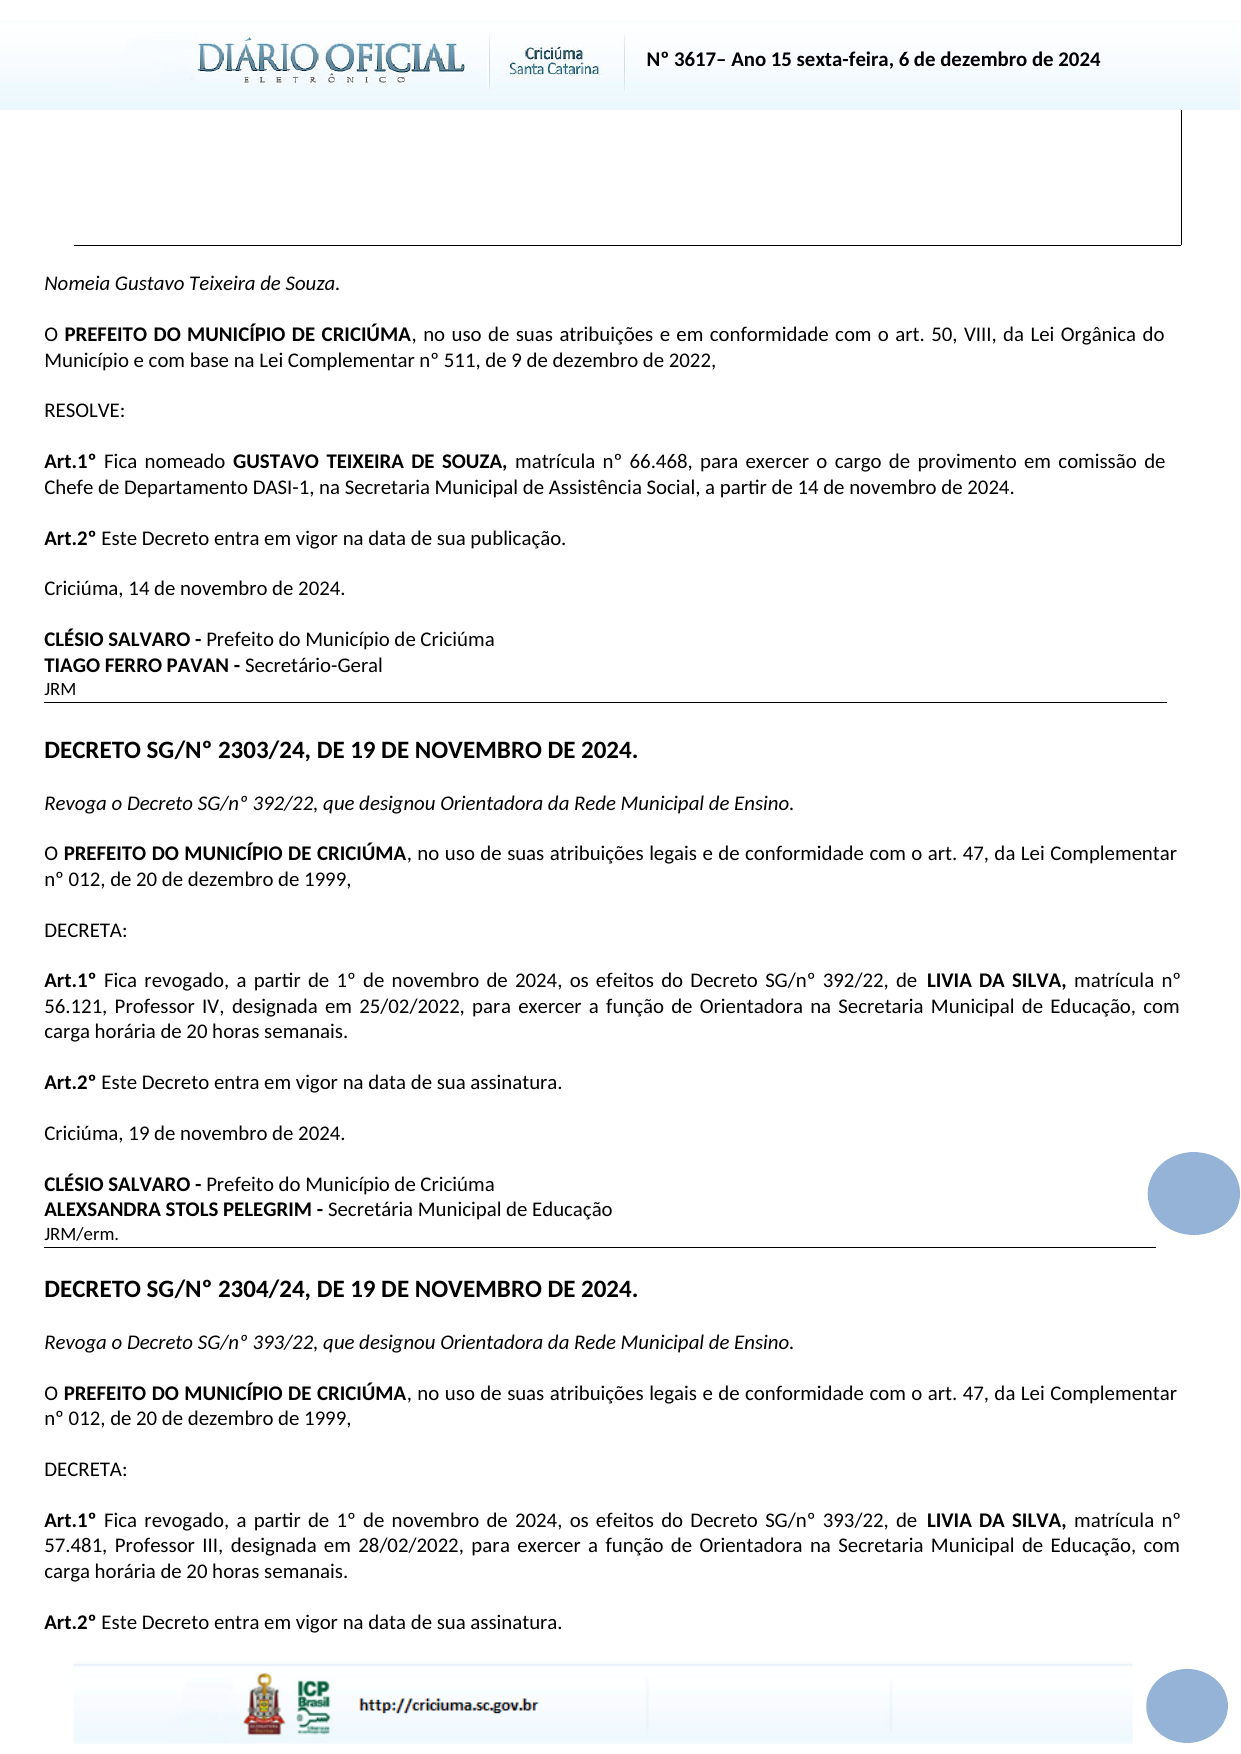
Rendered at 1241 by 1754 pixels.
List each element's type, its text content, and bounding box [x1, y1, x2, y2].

text Art.1º Fica revogado, a partir de 1º de novembro de 2024, os efeitos do Decreto SG/nº 392/22, de LIVIA DA SILVA, matrícula nº 56.121, Professor IV, designada em 25/02/2022, para exercer a função de Orientadora na Secretaria Municipal de Educação, com carga horária de 20 horas semanais. [44, 968, 1181, 1044]
text RESOLVE: [44, 398, 1167, 423]
text Nomeia Gustavo Teixeira de Souza. [44, 271, 1167, 296]
text Art.1º Fica nomeado GUSTAVO TEIXEIRA DE SOUZA, matrícula nº 66.468, para exercer o cargo de provimento em comissão de Chefe de Departamento DASI-1, na Secretaria Municipal de Assistência Social, a partir de 14 de novembro de 2024. [44, 448, 1167, 499]
text CLÉSIO SALVARO - Prefeito do Município de Criciúma [44, 1171, 1154, 1196]
text ALEXSANDRA STOLS PELEGRIM - Secretária Municipal de Educação [44, 1196, 1159, 1222]
text DECRETO SG/Nº 2304/24, DE 19 DE NOVEMBRO DE 2024. [44, 1273, 1181, 1304]
text DECRETO SG/Nº 2303/24, DE 19 DE NOVEMBRO DE 2024. [44, 734, 1181, 764]
text DECRETA: [44, 1456, 1179, 1482]
text JRM [44, 677, 1167, 702]
text DECRETA: [44, 917, 1179, 942]
text TIAGO FERRO PAVAN - Secretário-Geral [44, 652, 1240, 677]
text Art.2º Este Decreto entra em vigor na data de sua assinatura. [44, 1069, 1196, 1095]
text O PREFEITO DO MUNICÍPIO DE CRICIÚMA, no uso de suas atribuições legais e de conformidade com o art. 47, da Lei Complementar nº 012, de 20 de dezembro de 1999, [44, 1380, 1179, 1431]
text O PREFEITO DO MUNICÍPIO DE CRICIÚMA, no uso de suas atribuições legais e de conformidade com o art. 47, da Lei Complementar nº 012, de 20 de dezembro de 1999, [44, 841, 1179, 891]
text Revoga o Decreto SG/nº 392/22, que designou Orientadora da Rede Municipal de Ensino. [44, 790, 1181, 815]
text Criciúma, 19 de novembro de 2024. [44, 1120, 1181, 1146]
text Art.2º Este Decreto entra em vigor na data de sua publicação. [44, 525, 1167, 550]
text JRM/erm. [44, 1222, 1156, 1247]
text Art.2º Este Decreto entra em vigor na data de sua assinatura. [44, 1609, 1196, 1634]
text Revoga o Decreto SG/nº 393/22, que designou Orientadora da Rede Municipal de Ensino. [44, 1329, 1181, 1355]
text Criciúma, 14 de novembro de 2024. [44, 576, 1167, 601]
text O PREFEITO DO MUNICÍPIO DE CRICIÚMA, no uso de suas atribuições e em conformidade com o art. 50, VIII, da Lei Orgânica do Município e com base na Lei Complementar nº 511, de 9 de dezembro de 2022, [44, 321, 1167, 372]
text CLÉSIO SALVARO - Prefeito do Município de Criciúma [44, 626, 1240, 652]
text Art.1º Fica revogado, a partir de 1º de novembro de 2024, os efeitos do Decreto SG/nº 393/22, de LIVIA DA SILVA, matrícula nº 57.481, Professor III, designada em 28/02/2022, para exercer a função de Orientadora na Secretaria Municipal de Educação, com carga horária de 20 horas semanais. [44, 1507, 1181, 1583]
